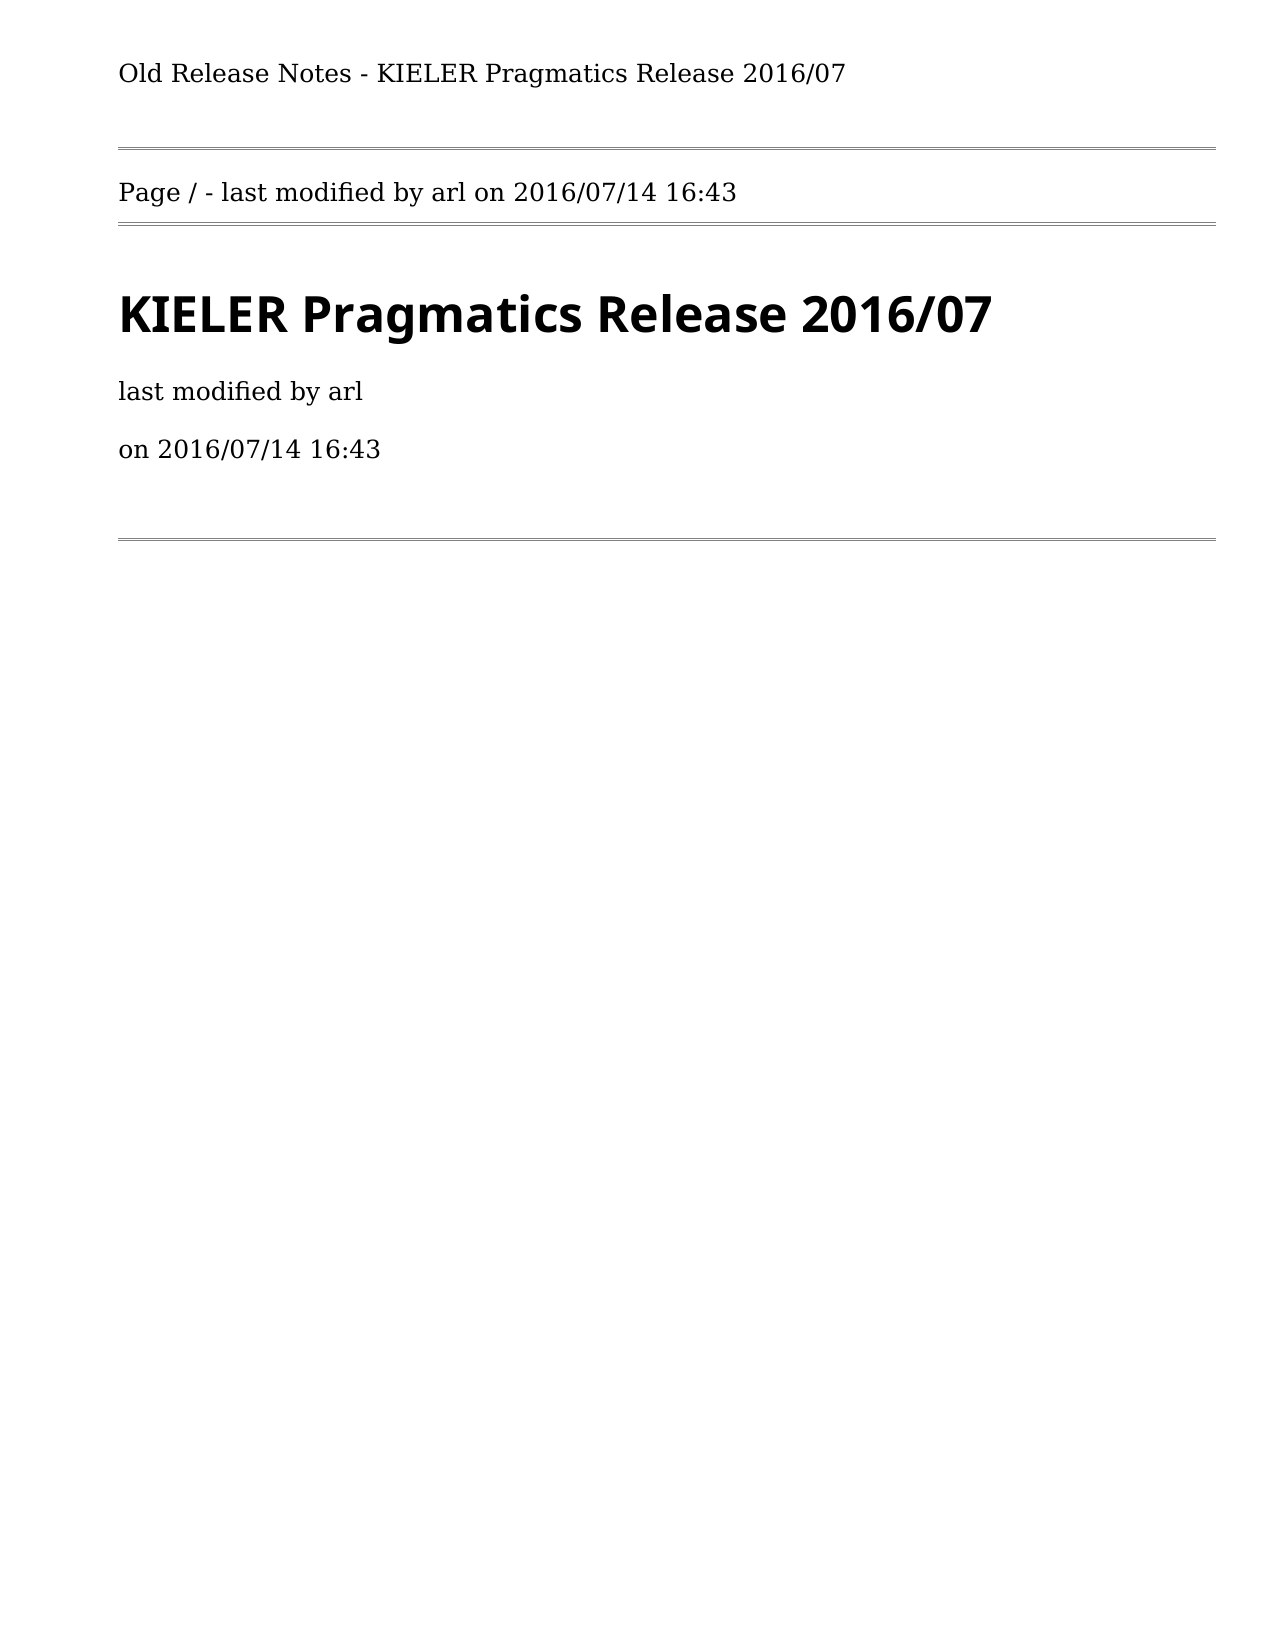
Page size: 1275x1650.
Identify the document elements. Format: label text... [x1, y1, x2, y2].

text on 2016/07/14 16:43 [118, 435, 1216, 464]
text Old Release Notes - KIELER Pragmatics Release 2016/07 [118, 59, 1216, 88]
text last modified by arl [118, 377, 1216, 406]
text Page / - last modified by arl on 2016/07/14 16:43 [118, 179, 1216, 208]
subtitle KIELER Pragmatics Release 2016/07 [118, 279, 1216, 347]
